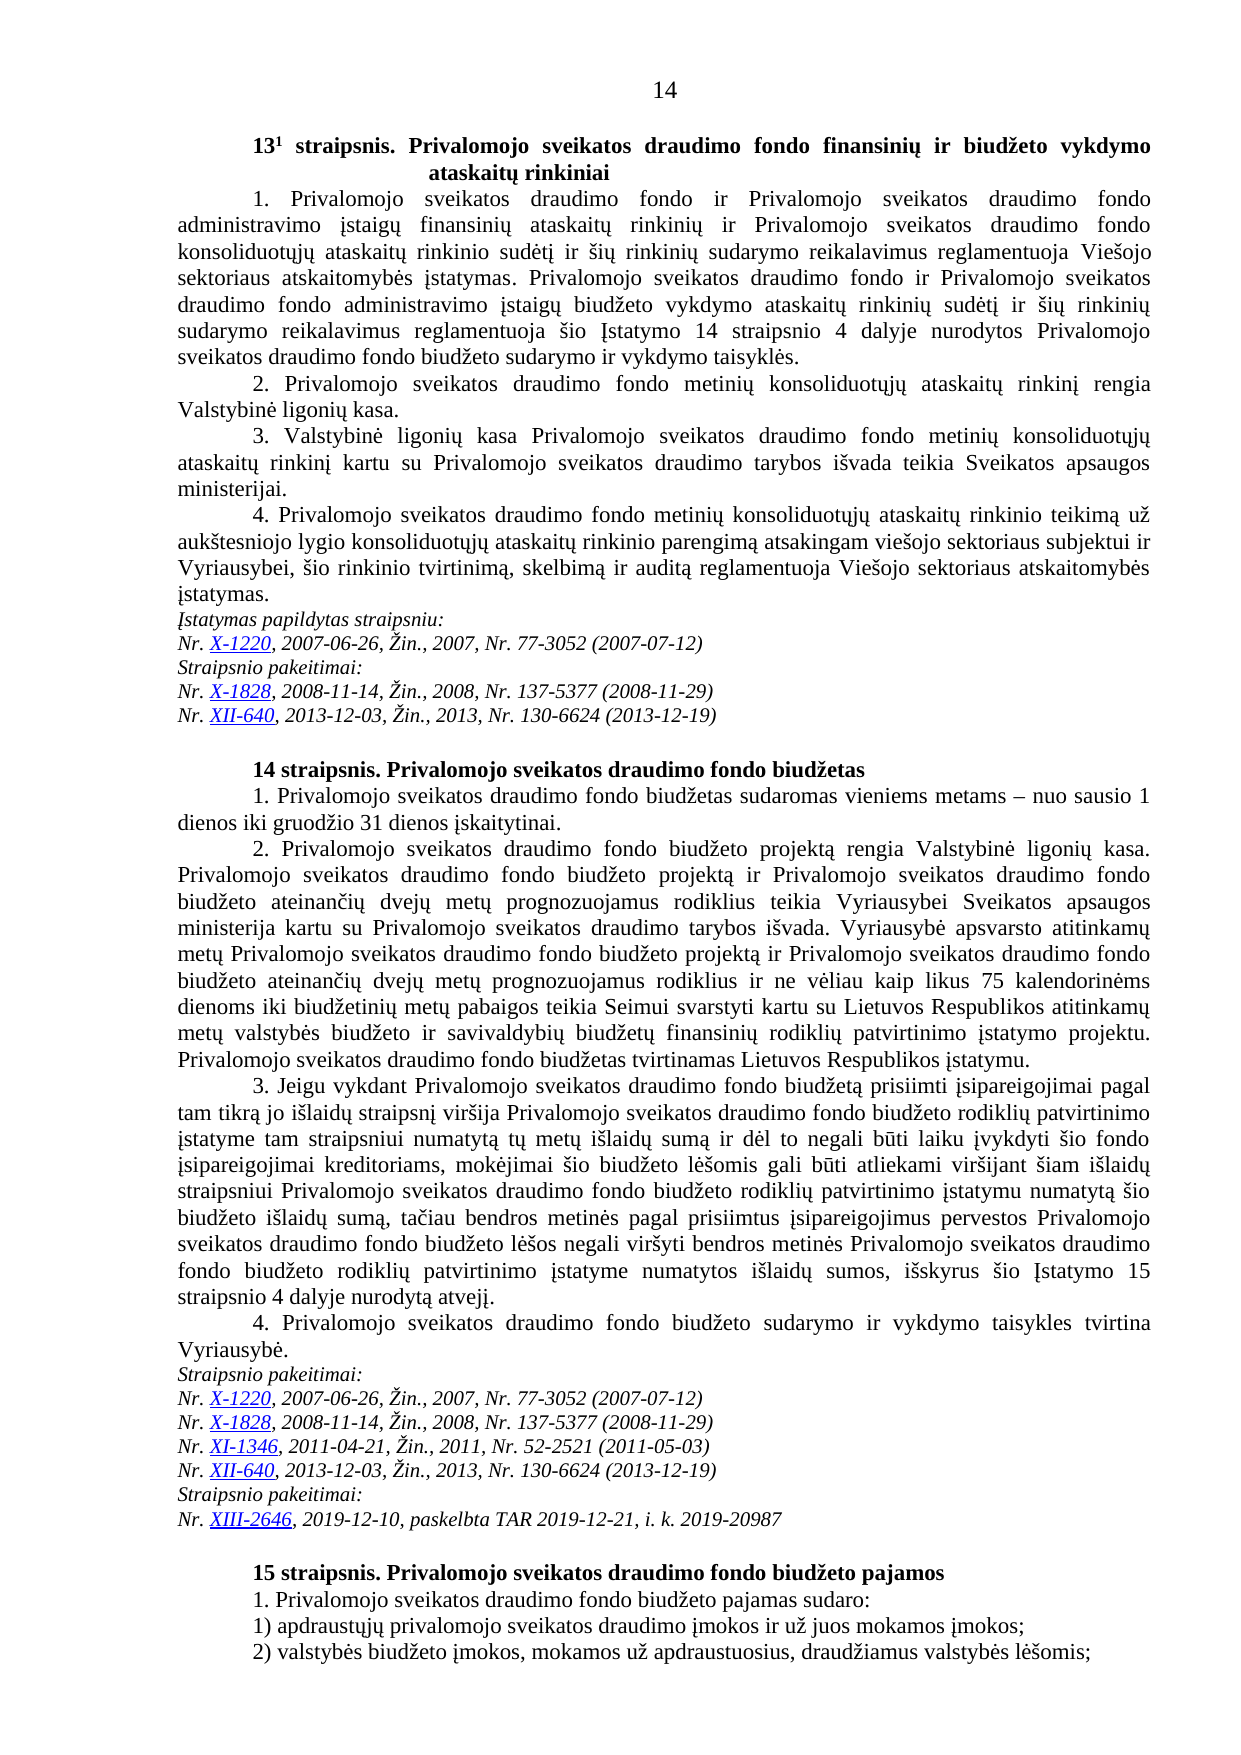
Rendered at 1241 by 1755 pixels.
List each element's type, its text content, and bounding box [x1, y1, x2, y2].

text Nr. XIII-2646, 2019-12-10, paskelbta TAR 2019-12-21, i. k. 2019-20987 [177, 1506, 1152, 1531]
text 2) valstybės biudžeto įmokos, mokamos už apdraustuosius, draudžiamus valstybės lėšomis; [177, 1638, 1152, 1665]
text 1. Privalomojo sveikatos draudimo fondo biudžeto pajamas sudaro: [177, 1586, 1152, 1612]
text Straipsnio pakeitimai: [177, 655, 1152, 679]
text 4. Privalomojo sveikatos draudimo fondo biudžeto sudarymo ir vykdymo taisykles tvirtina Vyriausybė. [177, 1309, 1152, 1362]
text Nr. XI-1346, 2011-04-21, Žin., 2011, Nr. 52-2521 (2011-05-03) [177, 1434, 1152, 1458]
text 15 straipsnis. Privalomojo sveikatos draudimo fondo biudžeto pajamos [177, 1559, 1152, 1586]
text 2. Privalomojo sveikatos draudimo fondo biudžeto projektą rengia Valstybinė ligonių kasa. Privalomojo sveikatos draudimo fondo biudžeto projektą ir Privalomojo sveikatos draudimo fondo biudžeto ateinančių dvejų metų prognozuojamus rodiklius teikia Vyriausybei Sveikatos apsaugos ministerija kartu su Privalomojo sveikatos draudimo tarybos išvada. Vyriausybė apsvarsto atitinkamų metų Privalomojo sveikatos draudimo fondo biudžeto projektą ir Privalomojo sveikatos draudimo fondo biudžeto ateinančių dvejų metų prognozuojamus rodiklius ir ne vėliau kaip likus 75 kalendorinėms dienoms iki biudžetinių metų pabaigos teikia Seimui svarstyti kartu su Lietuvos Respublikos atitinkamų metų valstybės biudžeto ir savivaldybių biudžetų finansinių rodiklių patvirtinimo įstatymo projektu. Privalomojo sveikatos draudimo fondo biudžetas tvirtinamas Lietuvos Respublikos įstatymu. [177, 835, 1152, 1072]
text Nr. XII-640, 2013-12-03, Žin., 2013, Nr. 130-6624 (2013-12-19) [177, 1458, 1152, 1482]
text 2. Privalomojo sveikatos draudimo fondo metinių konsoliduotųjų ataskaitų rinkinį rengia Valstybinė ligonių kasa. [177, 370, 1152, 422]
text 1) apdraustųjų privalomojo sveikatos draudimo įmokos ir už juos mokamos įmokos; [177, 1612, 1152, 1638]
text 131 straipsnis. Privalomojo sveikatos draudimo fondo finansinių ir biudžeto vykdymo ataskaitų rinkiniai [252, 132, 1152, 185]
text Straipsnio pakeitimai: [177, 1362, 1152, 1386]
text 4. Privalomojo sveikatos draudimo fondo metinių konsoliduotųjų ataskaitų rinkinio teikimą už aukštesniojo lygio konsoliduotųjų ataskaitų rinkinio parengimą atsakingam viešojo sektoriaus subjektui ir Vyriausybei, šio rinkinio tvirtinimą, skelbimą ir auditą reglamentuoja Viešojo sektoriaus atskaitomybės įstatymas. [177, 501, 1152, 607]
text 3. Jeigu vykdant Privalomojo sveikatos draudimo fondo biudžetą prisiimti įsipareigojimai pagal tam tikrą jo išlaidų straipsnį viršija Privalomojo sveikatos draudimo fondo biudžeto rodiklių patvirtinimo įstatyme tam straipsniui numatytą tų metų išlaidų sumą ir dėl to negali būti laiku įvykdyti šio fondo įsipareigojimai kreditoriams, mokėjimai šio biudžeto lėšomis gali būti atliekami viršijant šiam išlaidų straipsniui Privalomojo sveikatos draudimo fondo biudžeto rodiklių patvirtinimo įstatymu numatytą šio biudžeto išlaidų sumą, tačiau bendros metinės pagal prisiimtus įsipareigojimus pervestos Privalomojo sveikatos draudimo fondo biudžeto lėšos negali viršyti bendros metinės Privalomojo sveikatos draudimo fondo biudžeto rodiklių patvirtinimo įstatyme numatytos išlaidų sumos, išskyrus šio Įstatymo 15 straipsnio 4 dalyje nurodytą atvejį. [177, 1072, 1152, 1309]
text 1. Privalomojo sveikatos draudimo fondo ir Privalomojo sveikatos draudimo fondo administravimo įstaigų finansinių ataskaitų rinkinių ir Privalomojo sveikatos draudimo fondo konsoliduotųjų ataskaitų rinkinio sudėtį ir šių rinkinių sudarymo reikalavimus reglamentuoja Viešojo sektoriaus atskaitomybės įstatymas. Privalomojo sveikatos draudimo fondo ir Privalomojo sveikatos draudimo fondo administravimo įstaigų biudžeto vykdymo ataskaitų rinkinių sudėtį ir šių rinkinių sudarymo reikalavimus reglamentuoja šio Įstatymo 14 straipsnio 4 dalyje nurodytos Privalomojo sveikatos draudimo fondo biudžeto sudarymo ir vykdymo taisyklės. [177, 185, 1152, 370]
text 14 straipsnis. Privalomojo sveikatos draudimo fondo biudžetas [177, 756, 1152, 782]
text Nr. X-1828, 2008-11-14, Žin., 2008, Nr. 137-5377 (2008-11-29) [177, 679, 1152, 703]
text Nr. X-1828, 2008-11-14, Žin., 2008, Nr. 137-5377 (2008-11-29) [177, 1410, 1152, 1434]
text Straipsnio pakeitimai: [177, 1482, 1152, 1506]
text Nr. X-1220, 2007-06-26, Žin., 2007, Nr. 77-3052 (2007-07-12) [177, 631, 1152, 655]
text Įstatymas papildytas straipsniu: [177, 607, 1152, 631]
text 1. Privalomojo sveikatos draudimo fondo biudžetas sudaromas vieniems metams – nuo sausio 1 dienos iki gruodžio 31 dienos įskaitytinai. [177, 782, 1152, 835]
text Nr. X-1220, 2007-06-26, Žin., 2007, Nr. 77-3052 (2007-07-12) [177, 1386, 1152, 1410]
text Nr. XII-640, 2013-12-03, Žin., 2013, Nr. 130-6624 (2013-12-19) [177, 703, 1152, 727]
text 3. Valstybinė ligonių kasa Privalomojo sveikatos draudimo fondo metinių konsoliduotųjų ataskaitų rinkinį kartu su Privalomojo sveikatos draudimo tarybos išvada teikia Sveikatos apsaugos ministerijai. [177, 422, 1152, 501]
